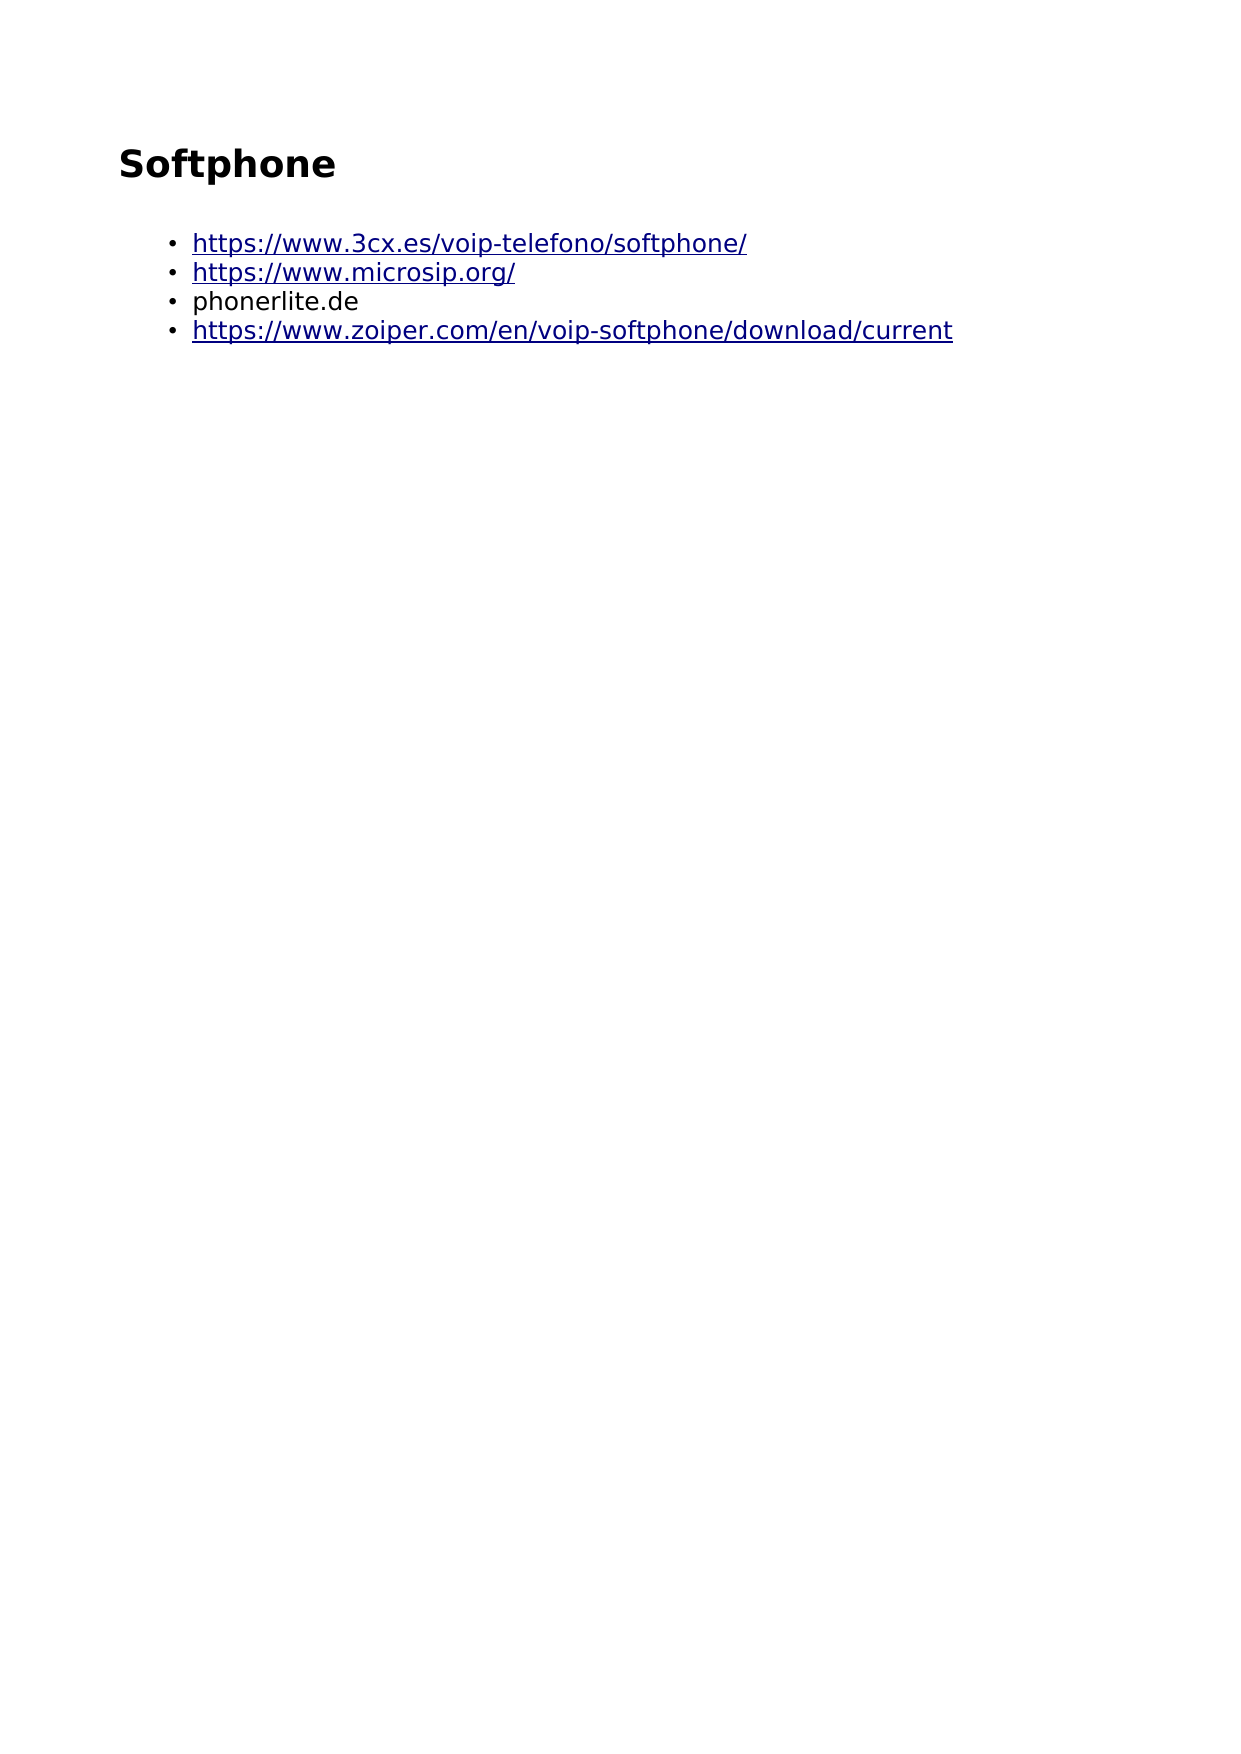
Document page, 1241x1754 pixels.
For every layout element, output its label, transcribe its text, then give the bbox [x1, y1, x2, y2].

subtitle Softphone [118, 143, 1122, 187]
list https://www.zoiper.com/en/voip-softphone/download/current [177, 316, 1122, 345]
list https://www.microsip.org/ [177, 258, 1122, 287]
list https://www.3cx.es/voip-telefono/softphone/ [177, 229, 1122, 258]
list phonerlite.de [177, 287, 1122, 316]
